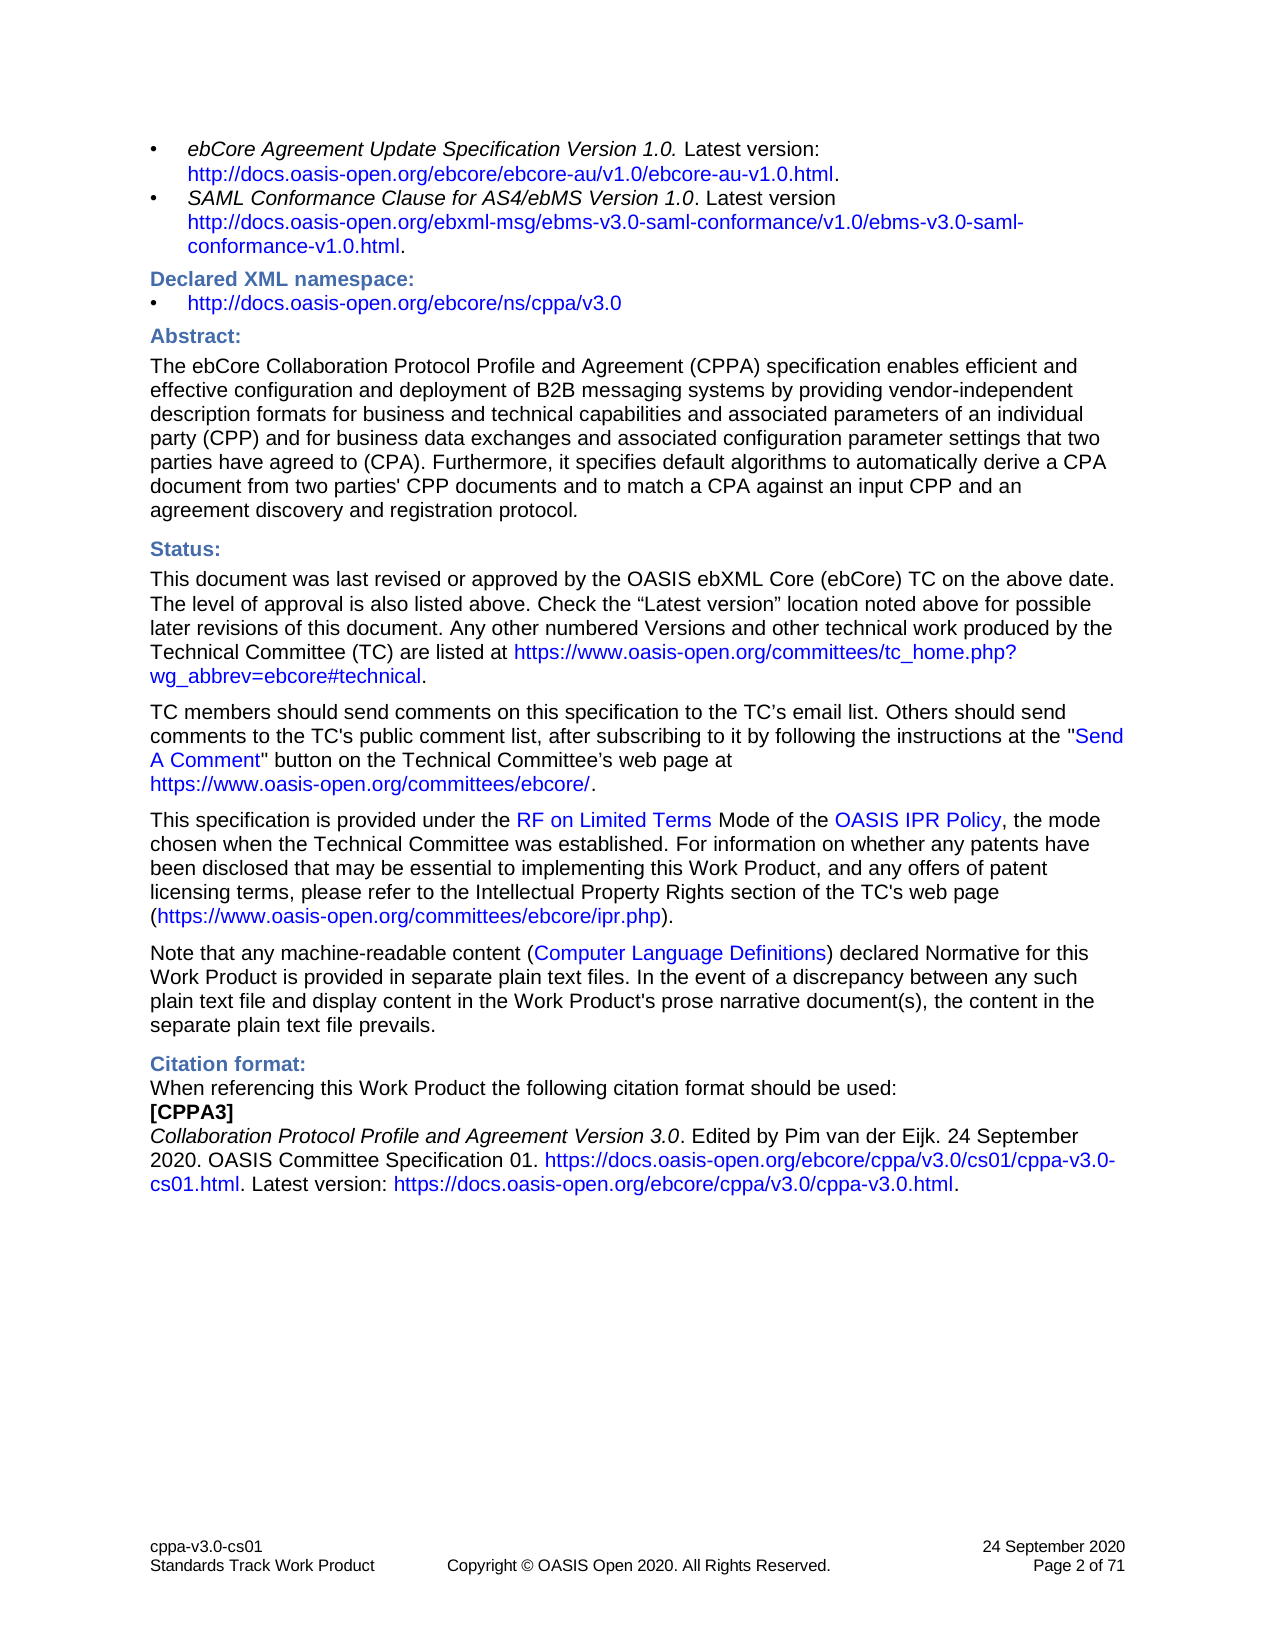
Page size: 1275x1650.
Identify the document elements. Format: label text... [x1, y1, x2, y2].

text The ebCore Collaboration Protocol Profile and Agreement (CPPA) specification enables efficient and effective configuration and deployment of B2B messaging systems by providing vendor-independent description formats for business and technical capabilities and associated parameters of an individual party (CPP) and for business data exchanges and associated configuration parameter settings that two parties have agreed to (CPA). Furthermore, it specifies default algorithms to automatically derive a CPA document from two parties' CPP documents and to match a CPA against an input CPP and an agreement discovery and registration protocol. [150, 354, 1125, 522]
title Collaboration Protocol Profile and Agreement Version 3.0. Edited by Pim van der Eijk. 24 September 2020. OASIS Committee Specification 01. https://docs.oasis-open.org/ebcore/cppa/v3.0/cs01/cppa-v3.0-cs01.html. Latest version: https://docs.oasis-open.org/ebcore/cppa/v3.0/cppa-v3.0.html. [150, 1124, 1125, 1196]
title Abstract: [150, 324, 1125, 348]
title Declared XML namespace: [150, 267, 1125, 291]
list SAML Conformance Clause for AS4/ebMS Version 1.0. Latest version http://docs.oasis-open.org/ebxml-msg/ebms-v3.0-saml-conformance/v1.0/ebms-v3.0-saml-conformance-v1.0.html. [150, 186, 1125, 258]
list http://docs.oasis-open.org/ebcore/ns/cppa/v3.0 [150, 291, 1125, 315]
text Note that any machine-readable content (Computer Language Definitions) declared Normative for this Work Product is provided in separate plain text files. In the event of a discrepancy between any such plain text file and display content in the Work Product's prose narrative document(s), the content in the separate plain text file prevails. [150, 941, 1125, 1037]
text This document was last revised or approved by the OASIS ebXML Core (ebCore) TC on the above date. The level of approval is also listed above. Check the “Latest version” location noted above for possible later revisions of this document. Any other numbered Versions and other technical work produced by the Technical Committee (TC) are listed at https://www.oasis-open.org/committees/tc_home.php?wg_abbrev=ebcore#technical. [150, 567, 1125, 688]
title Citation format: [150, 1052, 1125, 1076]
title [CPPA3] [150, 1100, 1125, 1124]
text This specification is provided under the RF on Limited Terms Mode of the OASIS IPR Policy, the mode chosen when the Technical Committee was established. For information on whether any patents have been disclosed that may be essential to implementing this Work Product, and any offers of patent licensing terms, please refer to the Intellectual Property Rights section of the TC's web page (https://www.oasis-open.org/committees/ebcore/ipr.php). [150, 808, 1125, 928]
list ebCore Agreement Update Specification Version 1.0. Latest version: http://docs.oasis-open.org/ebcore/ebcore-au/v1.0/ebcore-au-v1.0.html. [150, 137, 1125, 186]
text TC members should send comments on this specification to the TC’s email list. Others should send comments to the TC's public comment list, after subscribing to it by following the instructions at the "Send A Comment" button on the Technical Committee’s web page at https://www.oasis-open.org/committees/ebcore/. [150, 700, 1125, 796]
title Status: [150, 537, 1125, 561]
title When referencing this Work Product the following citation format should be used: [150, 1076, 1125, 1100]
